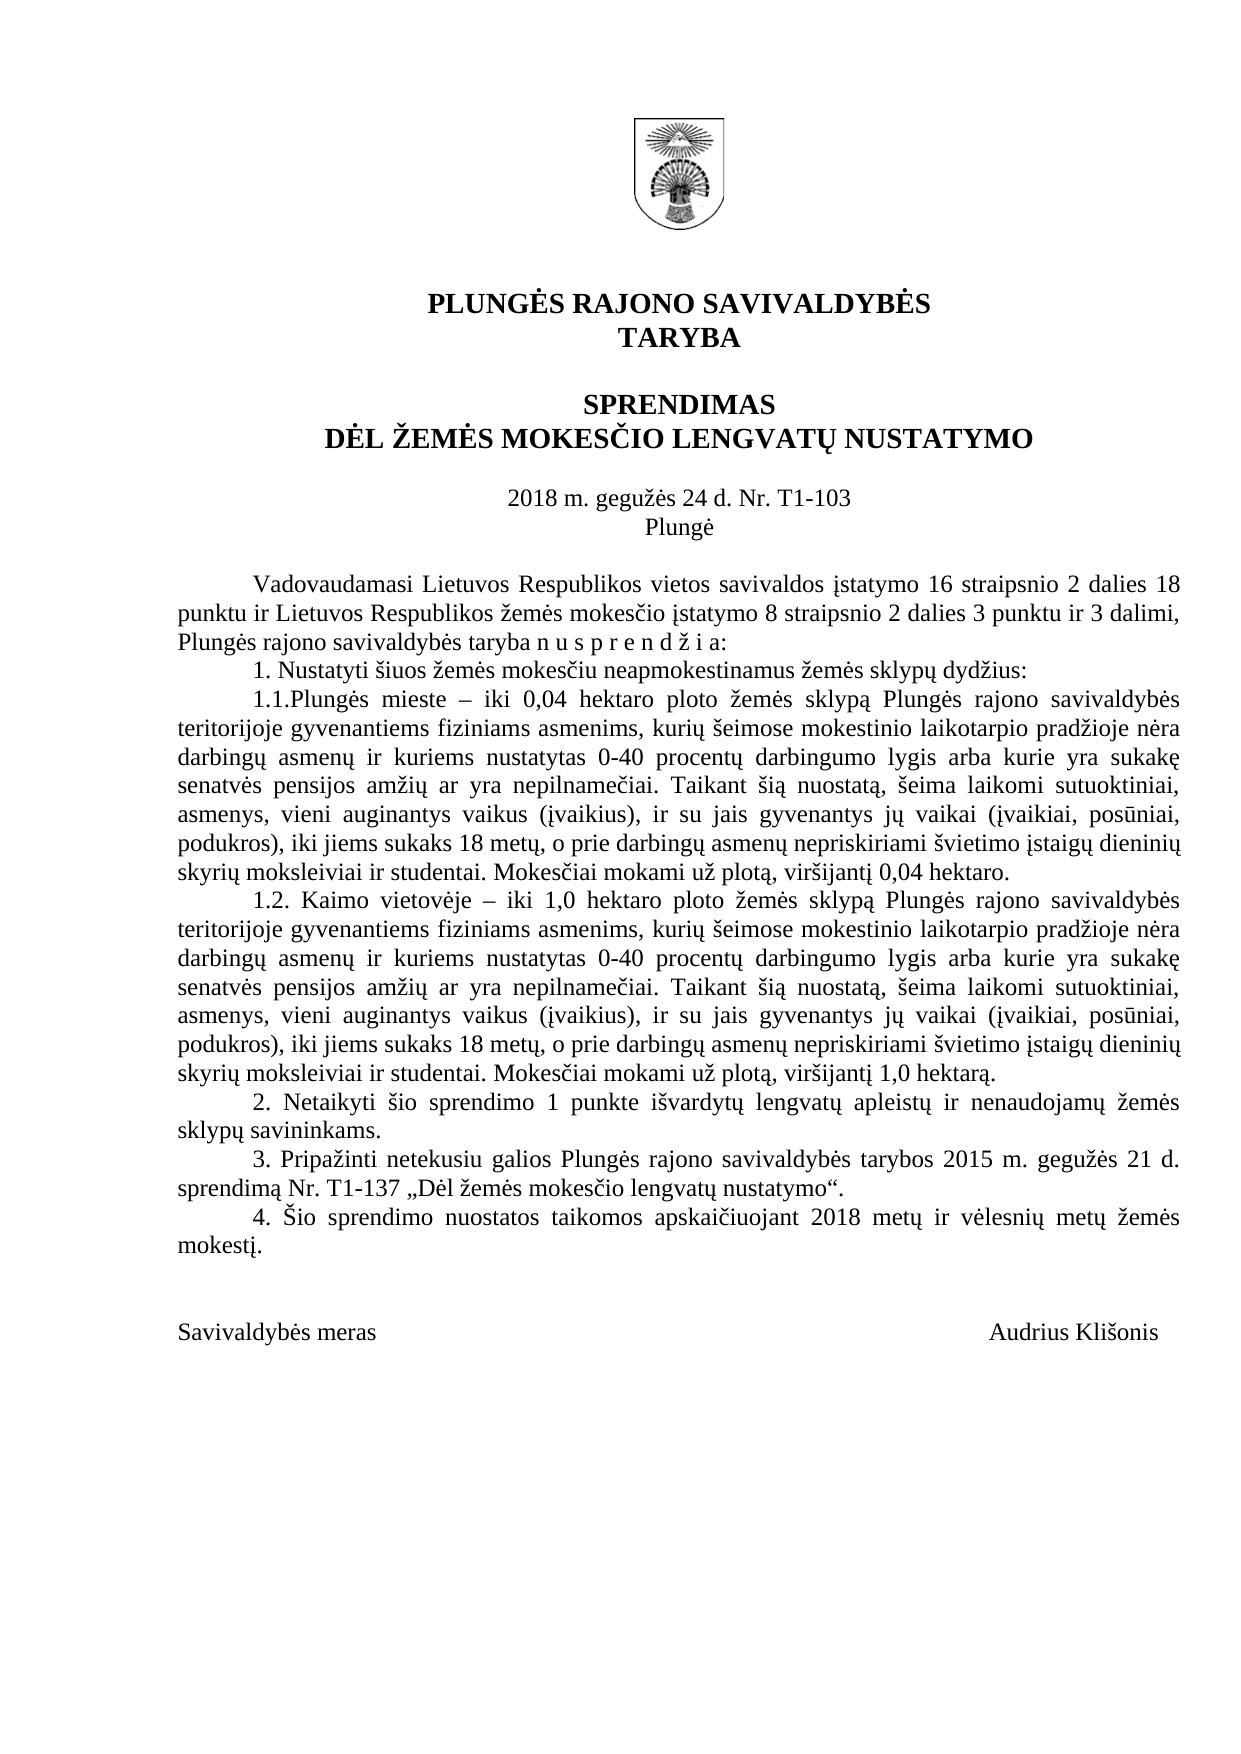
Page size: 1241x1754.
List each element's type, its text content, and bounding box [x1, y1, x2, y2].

text Vadovaudamasi Lietuvos Respublikos vietos savivaldos įstatymo 16 straipsnio 2 dalies 18 punktu ir Lietuvos Respublikos žemės mokesčio įstatymo 8 straipsnio 2 dalies 3 punktu ir 3 dalimi, Plungės rajono savivaldybės taryba n u s p r e n d ž i a: [177, 569, 1181, 656]
text 4. Šio sprendimo nuostatos taikomos apskaičiuojant 2018 metų ir vėlesnių metų žemės mokestį. [177, 1202, 1181, 1259]
text 2018 m. gegužės 24 d. Nr. T1-103 [177, 483, 1181, 512]
text 1. Nustatyti šiuos žemės mokesčiu neapmokestinamus žemės sklypų dydžius: [177, 656, 1181, 684]
text PLUNGĖS RAJONO SAVIVALDYBĖS [177, 287, 1181, 320]
text SPRENDIMAS [177, 387, 1181, 421]
text 3. Pripažinti netekusiu galios Plungės rajono savivaldybės tarybos 2015 m. gegužės 21 d. sprendimą Nr. T1-137 „Dėl žemės mokesčio lengvatų nustatymo“. [177, 1144, 1181, 1202]
text TARYBA [177, 320, 1181, 354]
text DĖL ŽEMĖS MOKESČIO LENGVATŲ NUSTATYMO [177, 421, 1181, 454]
text Savivaldybės meras Audrius Klišonis [177, 1317, 1181, 1346]
text 1.2. Kaimo vietovėje – iki 1,0 hektaro ploto žemės sklypą Plungės rajono savivaldybės teritorijoje gyvenantiems fiziniams asmenims, kurių šeimose mokestinio laikotarpio pradžioje nėra darbingų asmenų ir kuriems nustatytas 0-40 procentų darbingumo lygis arba kurie yra sukakę senatvės pensijos amžių ar yra nepilnamečiai. Taikant šią nuostatą, šeima laikomi sutuoktiniai, asmenys, vieni auginantys vaikus (įvaikius), ir su jais gyvenantys jų vaikai (įvaikiai, posūniai, podukros), iki jiems sukaks 18 metų, o prie darbingų asmenų nepriskiriami švietimo įstaigų dieninių skyrių moksleiviai ir studentai. Mokesčiai mokami už plotą, viršijantį 1,0 hektarą. [177, 886, 1181, 1087]
text Plungė [177, 512, 1181, 541]
text 1.1.Plungės mieste – iki 0,04 hektaro ploto žemės sklypą Plungės rajono savivaldybės teritorijoje gyvenantiems fiziniams asmenims, kurių šeimose mokestinio laikotarpio pradžioje nėra darbingų asmenų ir kuriems nustatytas 0-40 procentų darbingumo lygis arba kurie yra sukakę senatvės pensijos amžių ar yra nepilnamečiai. Taikant šią nuostatą, šeima laikomi sutuoktiniai, asmenys, vieni auginantys vaikus (įvaikius), ir su jais gyvenantys jų vaikai (įvaikiai, posūniai, podukros), iki jiems sukaks 18 metų, o prie darbingų asmenų nepriskiriami švietimo įstaigų dieninių skyrių moksleiviai ir studentai. Mokesčiai mokami už plotą, viršijantį 0,04 hektaro. [177, 684, 1181, 886]
text 2. Netaikyti šio sprendimo 1 punkte išvardytų lengvatų apleistų ir nenaudojamų žemės sklypų savininkams. [177, 1087, 1181, 1144]
